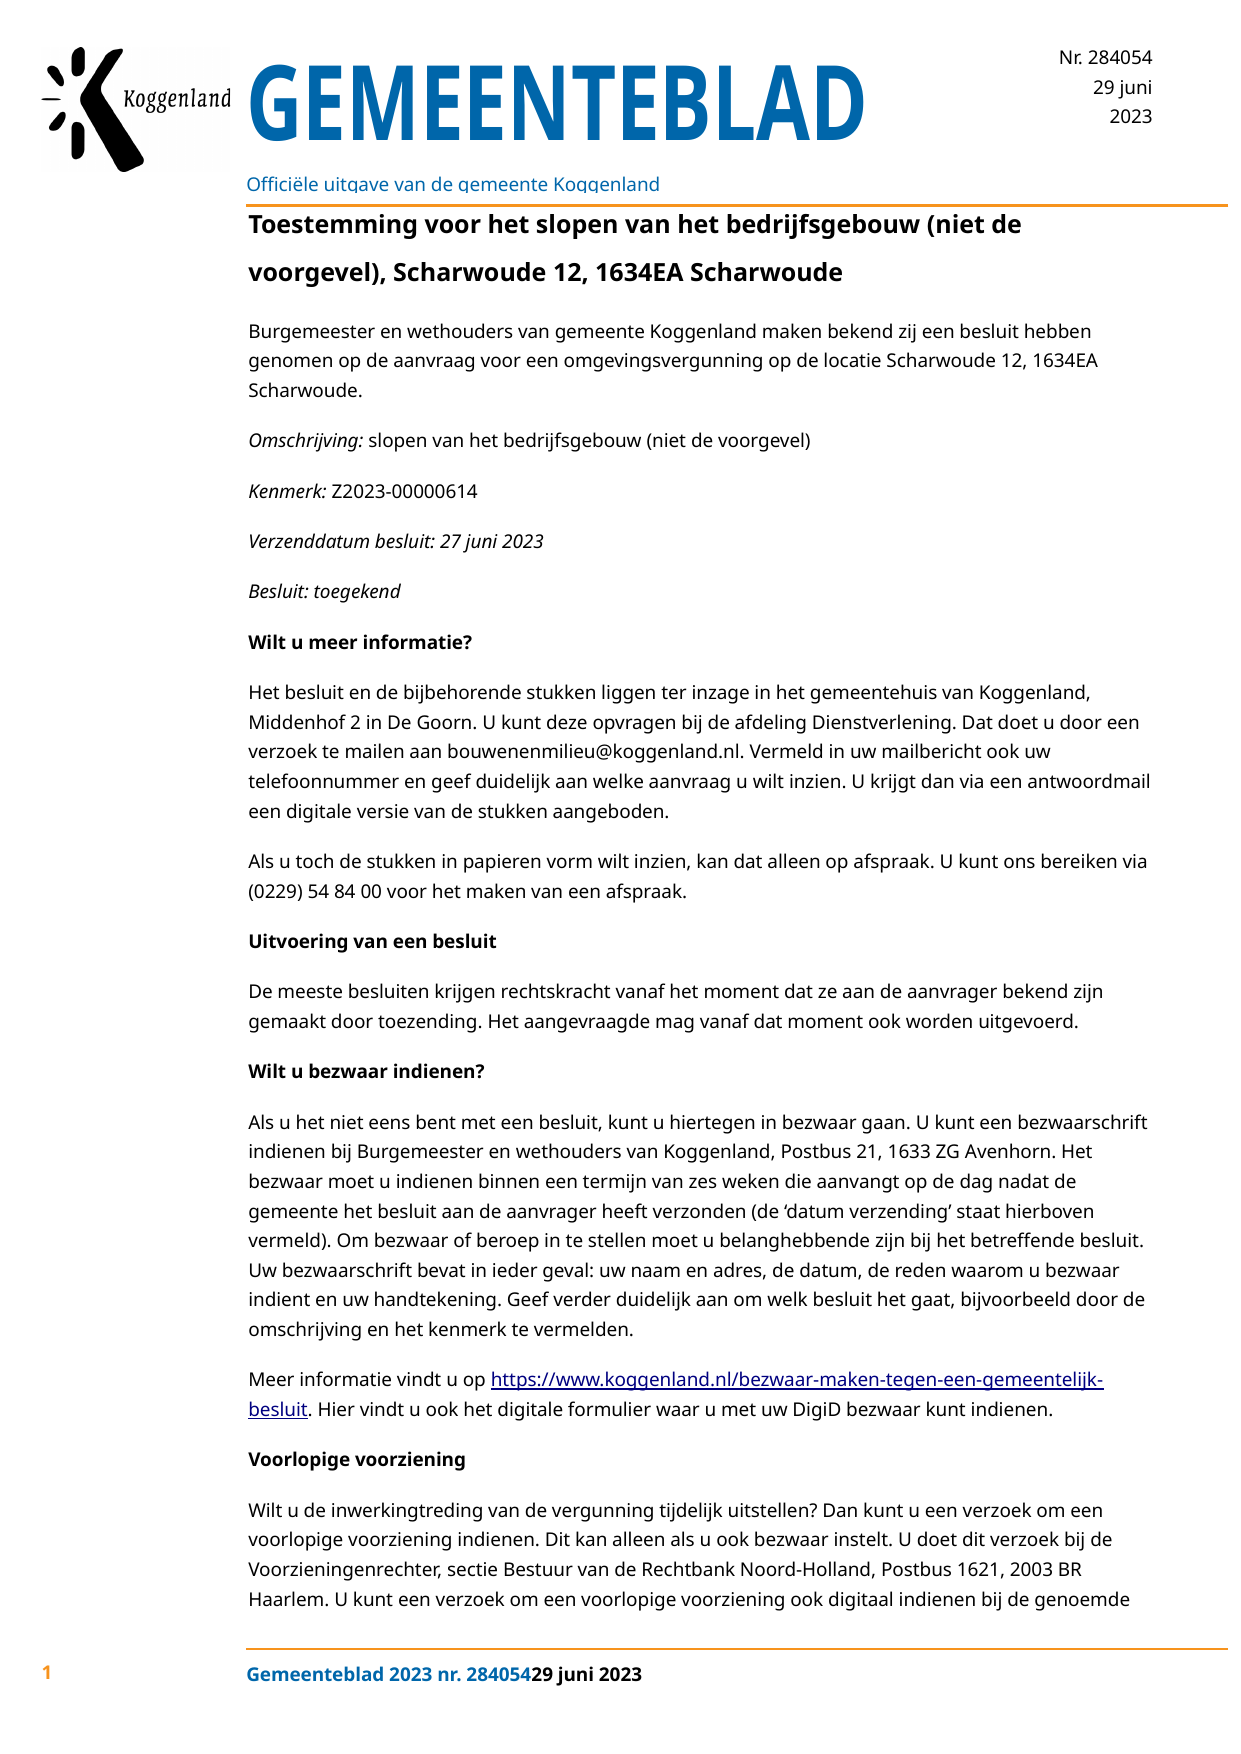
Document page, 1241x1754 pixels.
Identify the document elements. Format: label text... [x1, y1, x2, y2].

text Toestemming voor het slopen van het bedrijfsgebouw (niet de voorgevel), Scharwoude 12, 1634EA Scharwoude [248, 207, 1152, 288]
text Verzenddatum besluit: 27 juni 2023 [248, 528, 1152, 554]
text Burgemeester en wethouders van gemeente Koggenland maken bekend zij een besluit hebben genomen op de aanvraag voor een omgevingsvergunning op de locatie Scharwoude 12, 1634EA Scharwoude. [248, 318, 1152, 403]
text Voorlopige voorziening [248, 1447, 1152, 1472]
text Kenmerk: Z2023-00000614 [248, 478, 1152, 504]
text Meer informatie vindt u op https://www.koggenland.nl/bezwaar-maken-tegen-een-gemeentelijk-besluit. Hier vindt u ook het digitale formulier waar u met uw DigiD bezwaar kunt indienen. [248, 1367, 1152, 1422]
text Wilt u de inwerkingtreding van de vergunning tijdelijk uitstellen? Dan kunt u een verzoek om een voorlopige voorziening indienen. Dit kan alleen als u ook bezwaar instelt. U doet dit verzoek bij de Voorzieningenrechter, sectie Bestuur van de Rechtbank Noord-Holland, Postbus 1621, 2003 BR Haarlem. U kunt een verzoek om een voorlopige voorziening ook digitaal indienen bij de genoemde [248, 1497, 1152, 1612]
text Uitvoering van een besluit [248, 928, 1152, 954]
text Besluit: toegekend [248, 579, 1152, 604]
text Omschrijving: slopen van het bedrijfsgebouw (niet de voorgevel) [248, 427, 1152, 453]
text Wilt u meer informatie? [248, 629, 1152, 655]
picture [41, 47, 231, 172]
text Als u toch de stukken in papieren vorm wilt inzien, kan dat alleen op afspraak. U kunt ons bereiken via (0229) 54 84 00 voor het maken van een afspraak. [248, 848, 1152, 904]
text Wilt u bezwaar indienen? [248, 1059, 1152, 1084]
text De meeste besluiten krijgen rechtskracht vanaf het moment dat ze aan de aanvrager bekend zijn gemaakt door toezending. Het aangevraagde mag vanaf dat moment ook worden uitgevoerd. [248, 979, 1152, 1034]
text Als u het niet eens bent met een besluit, kunt u hiertegen in bezwaar gaan. U kunt een bezwaarschrift indienen bij Burgemeester en wethouders van Koggenland, Postbus 21, 1633 ZG Avenhorn. Het bezwaar moet u indienen binnen een termijn van zes weken die aanvangt op de dag nadat de gemeente het besluit aan de aanvrager heeft verzonden (de ‘datum verzending’ staat hierboven vermeld). Om bezwaar of beroep in te stellen moet u belanghebbende zijn bij het betreffende besluit. Uw bezwaarschrift bevat in ieder geval: uw naam en adres, de datum, de reden waarom u bezwaar indient en uw handtekening. Geef verder duidelijk aan om welk besluit het gaat, bijvoorbeeld door de omschrijving en het kenmerk te vermelden. [248, 1109, 1152, 1342]
text Het besluit en de bijbehorende stukken liggen ter inzage in het gemeentehuis van Koggenland, Middenhof 2 in De Goorn. U kunt deze opvragen bij de afdeling Dienstverlening. Dat doet u door een verzoek te mailen aan bouwenenmilieu@koggenland.nl. Vermeld in uw mailbericht ook uw telefoonnummer en geef duidelijk aan welke aanvraag u wilt inzien. U krijgt dan via een antwoordmail een digitale versie van de stukken aangeboden. [248, 679, 1152, 824]
